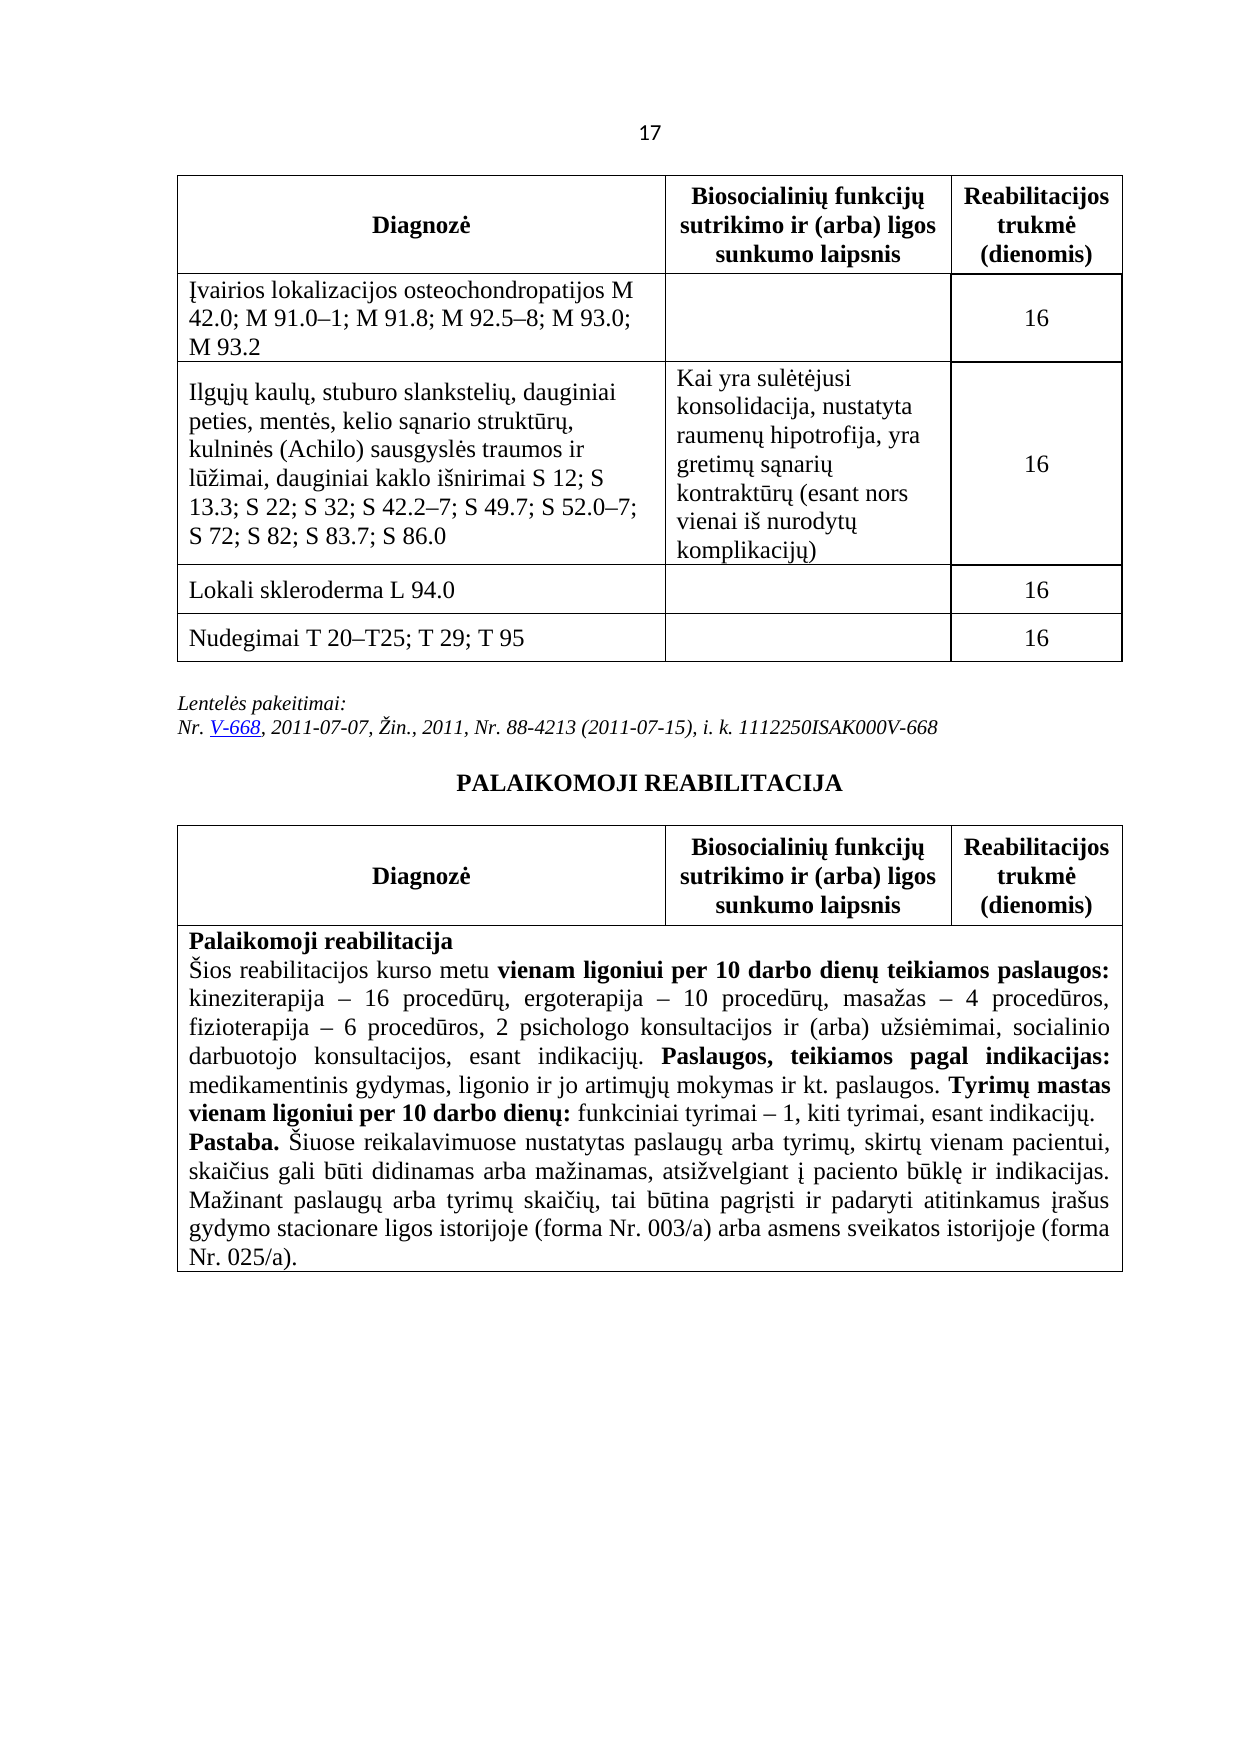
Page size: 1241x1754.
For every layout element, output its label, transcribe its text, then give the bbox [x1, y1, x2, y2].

table_cell 16 [952, 566, 1121, 613]
table_cell Nudegimai T 20–T25; T 29; T 95 [178, 614, 665, 661]
table_header Biosocialinių funkcijų sutrikimo ir (arba) ligos sunkumo laipsnis [666, 826, 951, 925]
table_cell Ilgųjų kaulų, stuburo slankstelių, dauginiai peties, mentės, kelio sąnario struktūrų, kulninės (Achilo) sausgyslės traumos ir lūžimai, dauginiai kaklo išnirimai S 12; S 13.3; S 22; S 32; S 42.2–7; S 49.7; S 52.0–7; S 72; S 82; S 83.7; S 86.0 [178, 362, 665, 564]
text Lentelės pakeitimai: [177, 691, 1122, 715]
table_cell Kai yra sulėtėjusi konsolidacija, nustatyta raumenų hipotrofija, yra gretimų sąnarių kontraktūrų (esant nors vienai iš nurodytų komplikacijų) [666, 362, 950, 564]
table_header Diagnozė [178, 176, 665, 273]
table_cell 16 [952, 614, 1121, 661]
table_cell [666, 565, 950, 613]
table_cell 16 [952, 363, 1121, 564]
table_header Biosocialinių funkcijų sutrikimo ir (arba) ligos sunkumo laipsnis [666, 176, 951, 273]
table_cell [666, 274, 950, 361]
table_cell 16 [952, 275, 1121, 361]
table_cell Palaikomoji reabilitacija Šios reabilitacijos kurso metu vienam ligoniui per 10 darbo dienų teikiamos paslaugos: kineziterapija – 16 procedūrų, ergoterapija – 10 procedūrų, masažas – 4 procedūros, fizioterapija – 6 procedūros, 2 psichologo konsultacijos ir (arba) užsiėmimai, socialinio darbuotojo konsultacijos, esant indikacijų. Paslaugos, teikiamos pagal indikacijas: medikamentinis gydymas, ligonio ir jo artimųjų mokymas ir kt. paslaugos. Tyrimų mastas vienam ligoniui per 10 darbo dienų: funkciniai tyrimai – 1, kiti tyrimai, esant indikacijų. Pastaba. Šiuose reikalavimuose nustatytas paslaugų arba tyrimų, skirtų vienam pacientui, skaičius gali būti didinamas arba mažinamas, atsižvelgiant į paciento būklę ir indikacijas. Mažinant paslaugų arba tyrimų skaičių, tai būtina pagrįsti ir padaryti atitinkamus įrašus gydymo stacionare ligos istorijoje (forma Nr. 003/a) arba asmens sveikatos istorijoje (forma Nr. 025/a). [178, 926, 1122, 1271]
text PALAIKOMOJI REABILITACIJA [177, 768, 1122, 797]
table_header Reabilitacijos trukmė (dienomis) [952, 176, 1122, 273]
table_cell Įvairios lokalizacijos osteochondropatijos M 42.0; M 91.0–1; M 91.8; M 92.5–8; M 93.0; M 93.2 [178, 274, 665, 361]
table_header Diagnozė [178, 826, 665, 925]
table_cell Lokali skleroderma L 94.0 [178, 565, 665, 613]
table_header Reabilitacijos trukmė (dienomis) [952, 826, 1122, 925]
table_cell [666, 614, 950, 661]
text Nr. V-668, 2011-07-07, Žin., 2011, Nr. 88-4213 (2011-07-15), i. k. 1112250ISAK000V-668 [177, 715, 1122, 739]
